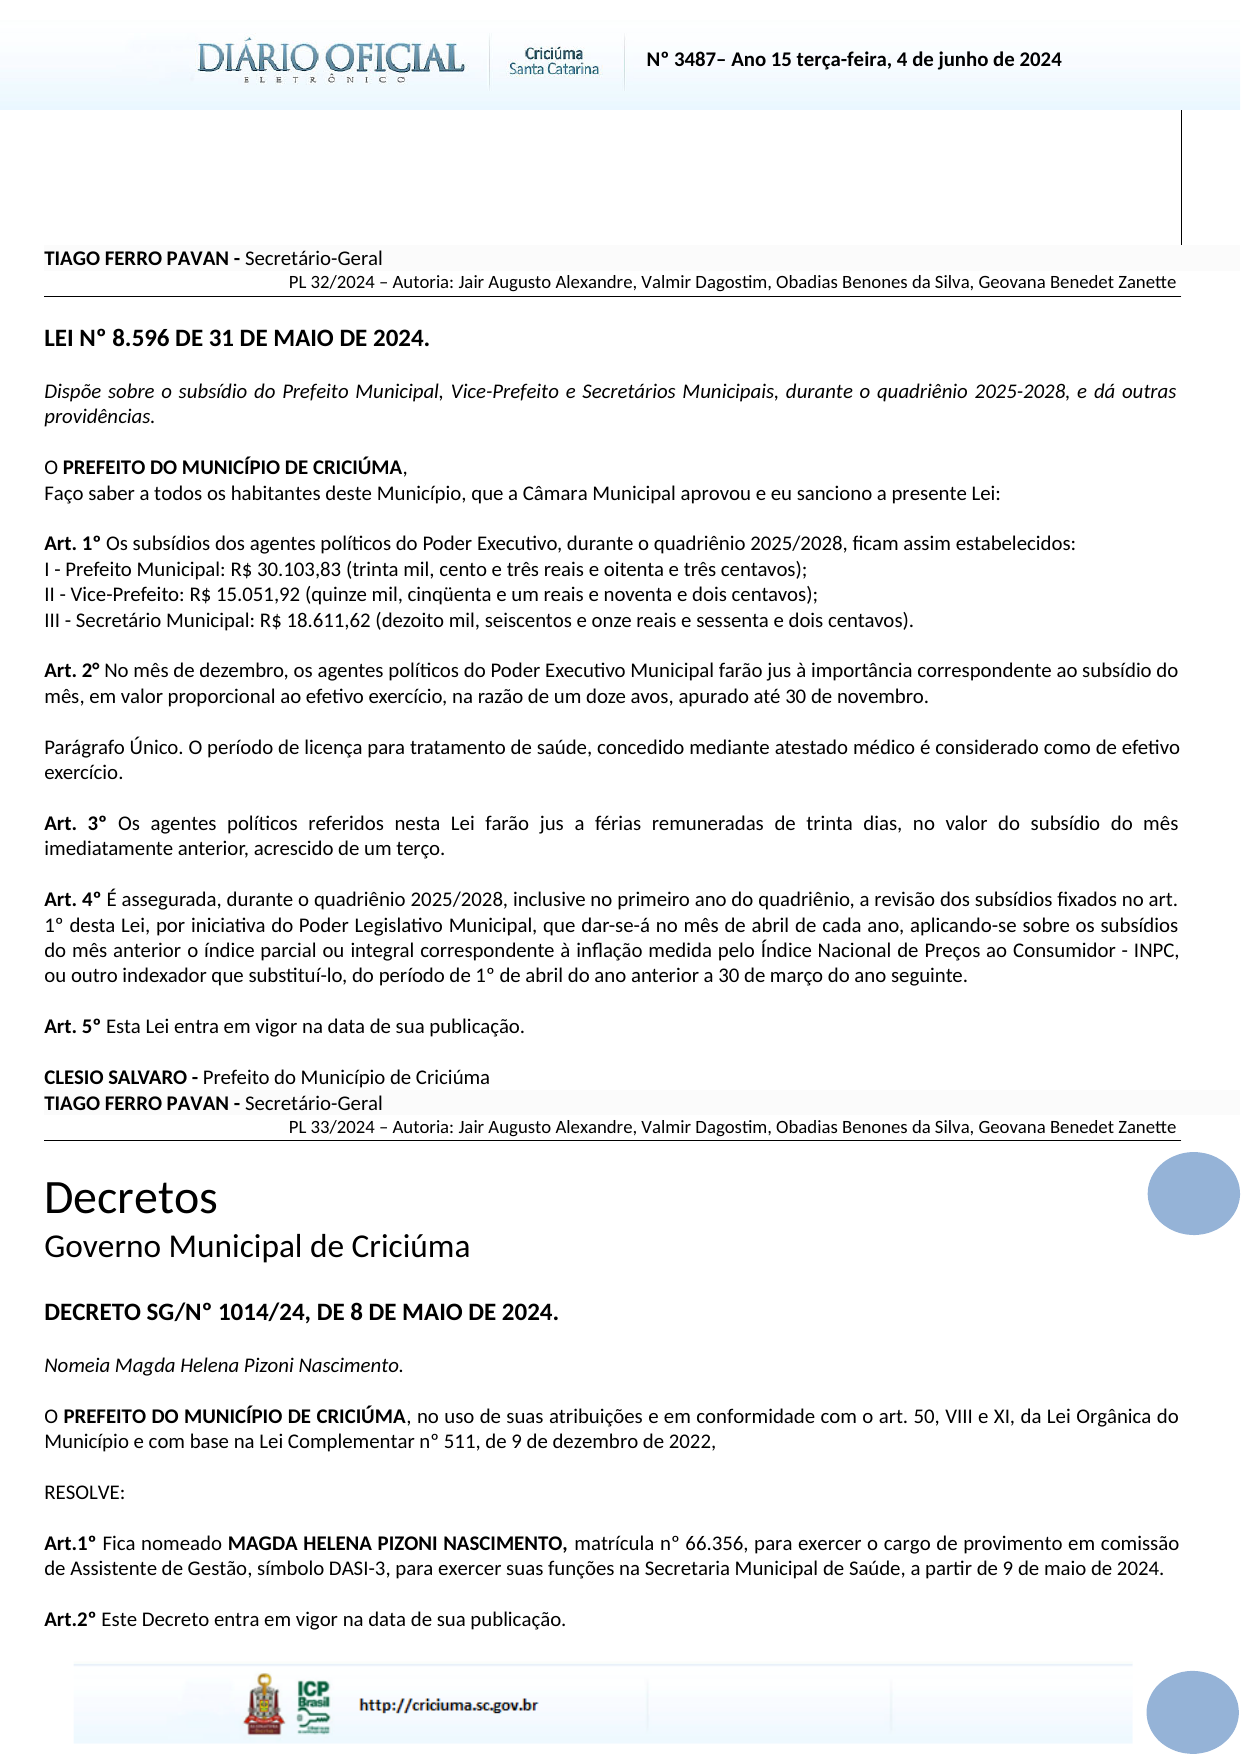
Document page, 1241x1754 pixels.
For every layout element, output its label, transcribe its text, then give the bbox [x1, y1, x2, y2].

text DECRETO SG/Nº 1014/24, DE 8 DE MAIO DE 2024. [44, 1296, 1181, 1327]
text Art. 2° No mês de dezembro, os agentes políticos do Poder Executivo Municipal farão jus à importância correspondente ao subsídio do mês, em valor proporcional ao efetivo exercício, na razão de um doze avos, apurado até 30 de novembro. [44, 658, 1181, 708]
text Decretos [44, 1167, 1162, 1225]
text RESOLVE: [44, 1479, 1181, 1505]
text Governo Municipal de Criciúma [44, 1225, 1181, 1266]
text Art. 1º Os subsídios dos agentes políticos do Poder Executivo, durante o quadriênio 2025/2028, ficam assim estabelecidos: [44, 531, 1181, 556]
text Art. 3º Os agentes políticos referidos nesta Lei farão jus a férias remuneradas de trinta dias, no valor do subsídio do mês imediatamente anterior, acrescido de um terço. [44, 810, 1181, 861]
text O PREFEITO DO MUNICÍPIO DE CRICIÚMA, no uso de suas atribuições e em conformidade com o art. 50, VIII e XI, da Lei Orgânica do Município e com base na Lei Complementar nº 511, de 9 de dezembro de 2022, [44, 1403, 1181, 1454]
text Art.1º Fica nomeado MAGDA HELENA PIZONI NASCIMENTO, matrícula nº 66.356, para exercer o cargo de provimento em comissão de Assistente de Gestão, símbolo DASI-3, para exercer suas funções na Secretaria Municipal de Saúde, a partir de 9 de maio de 2024. [44, 1530, 1181, 1581]
text Art. 4º É assegurada, durante o quadriênio 2025/2028, inclusive no primeiro ano do quadriênio, a revisão dos subsídios fixados no art. 1º desta Lei, por iniciativa do Poder Legislativo Municipal, que dar-se-á no mês de abril de cada ano, aplicando-se sobre os subsídios do mês anterior o índice parcial ou integral correspondente à inflação medida pelo Índice Nacional de Preços ao Consumidor - INPC, ou outro indexador que substituí-lo, do período de 1º de abril do ano anterior a 30 de março do ano seguinte. [44, 886, 1181, 988]
text Parágrafo Único. O período de licença para tratamento de saúde, concedido mediante atestado médico é considerado como de efetivo exercício. [44, 734, 1181, 785]
text TIAGO FERRO PAVAN - Secretário-Geral [44, 245, 1240, 271]
text LEI Nº 8.596 DE 31 DE MAIO DE 2024. [44, 322, 1181, 353]
text II - Vice-Prefeito: R$ 15.051,92 (quinze mil, cinqüenta e um reais e noventa e dois centavos); [44, 581, 1181, 607]
text I - Prefeito Municipal: R$ 30.103,83 (trinta mil, cento e três reais e oitenta e três centavos); [44, 556, 1181, 581]
text Dispõe sobre o subsídio do Prefeito Municipal, Vice-Prefeito e Secretários Municipais, durante o quadriênio 2025-2028, e dá outras providências. [44, 378, 1181, 429]
text Faço saber a todos os habitantes deste Município, que a Câmara Municipal aprovou e eu sanciono a presente Lei: [44, 480, 1181, 505]
text CLESIO SALVARO - Prefeito do Município de Criciúma [44, 1064, 1240, 1090]
text III - Secretário Municipal: R$ 18.611,62 (dezoito mil, seiscentos e onze reais e sessenta e dois centavos). [44, 607, 1181, 632]
text TIAGO FERRO PAVAN - Secretário-Geral [44, 1090, 1240, 1115]
text O PREFEITO DO MUNICÍPIO DE CRICIÚMA, [44, 454, 1181, 480]
text PL 33/2024 – Autoria: Jair Augusto Alexandre, Valmir Dagostim, Obadias Benones da Silva, Geovana Benedet Zanette [44, 1115, 1181, 1140]
text Nomeia Magda Helena Pizoni Nascimento. [44, 1352, 1181, 1378]
text Art. 5º Esta Lei entra em vigor na data de sua publicação. [44, 1013, 1181, 1039]
text PL 32/2024 – Autoria: Jair Augusto Alexandre, Valmir Dagostim, Obadias Benones da Silva, Geovana Benedet Zanette [44, 271, 1181, 296]
text Art.2º Este Decreto entra em vigor na data de sua publicação. [44, 1606, 1181, 1632]
